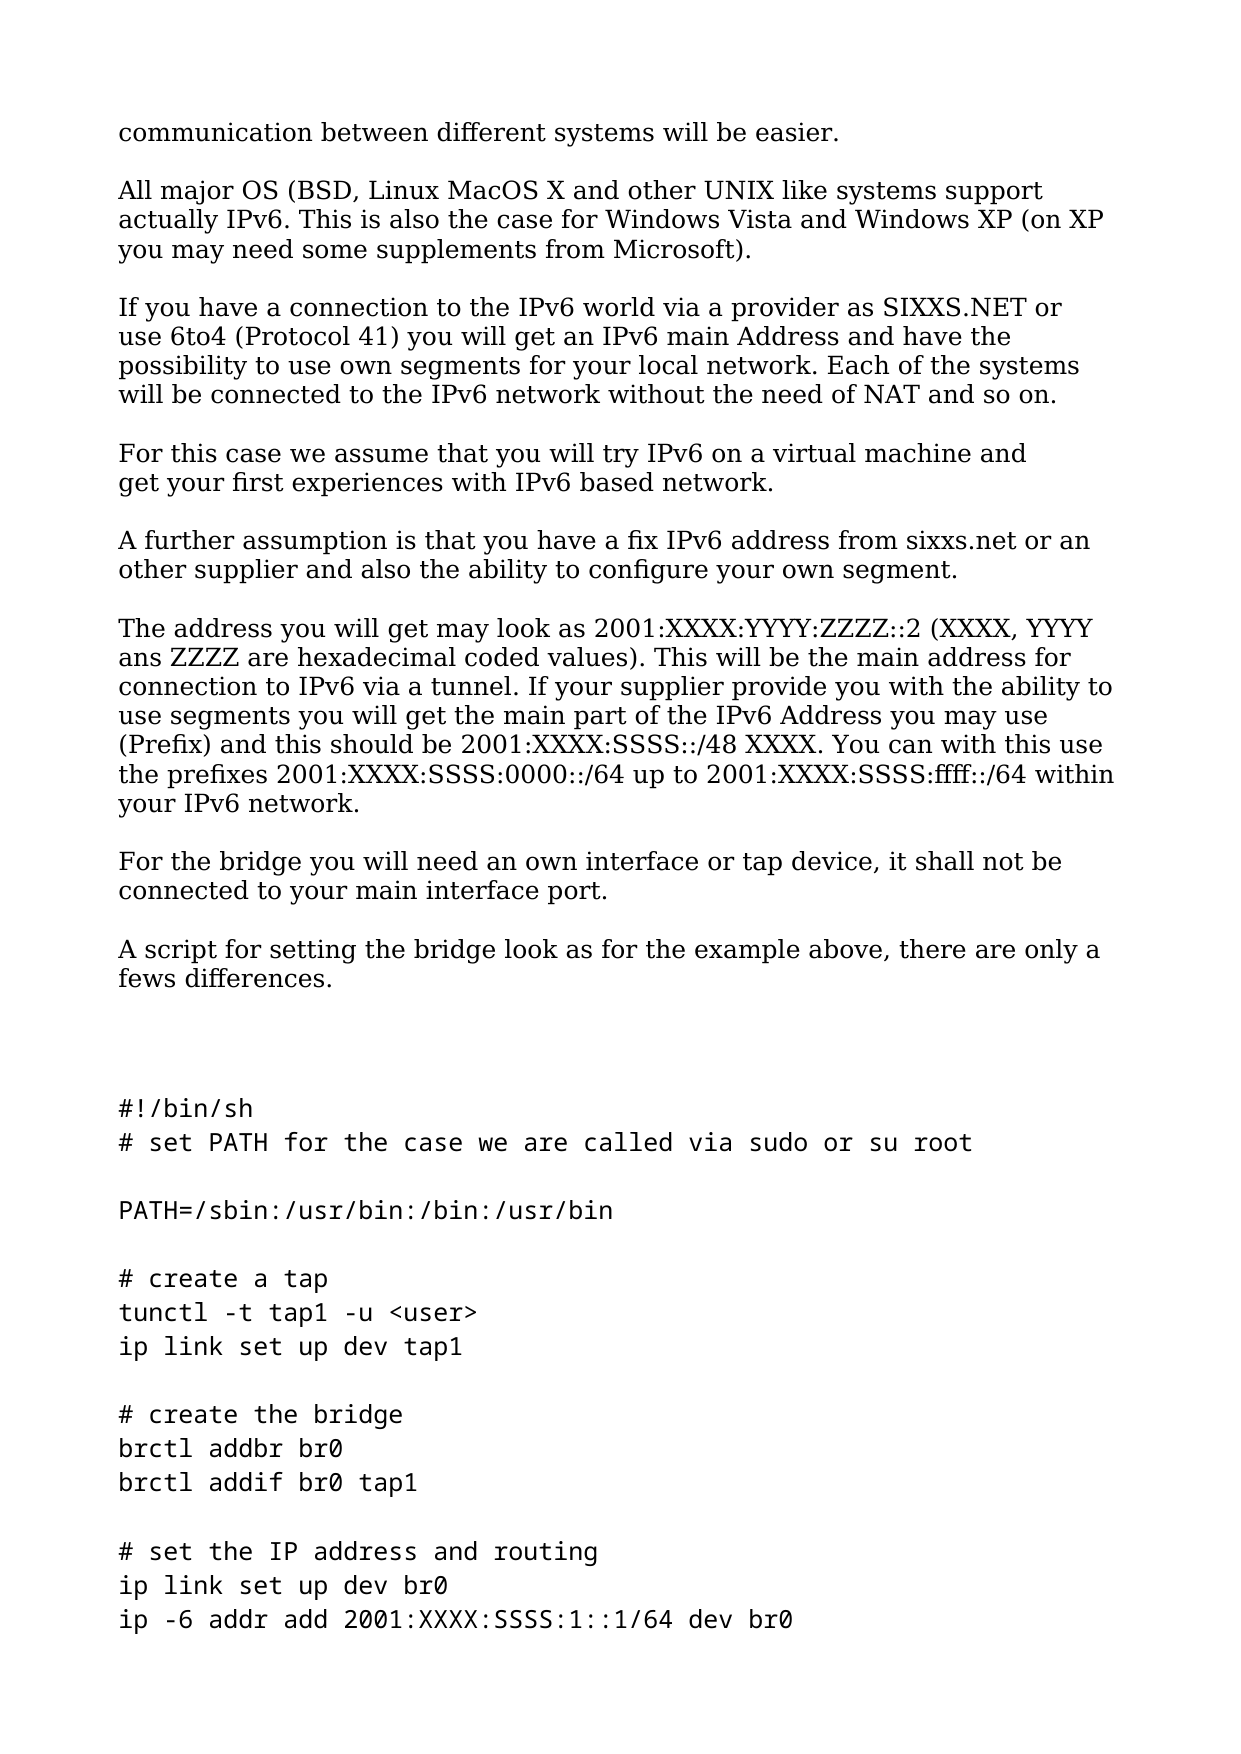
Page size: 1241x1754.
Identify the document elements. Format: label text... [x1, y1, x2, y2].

text ip -6 addr add 2001:XXXX:SSSS:1::1/64 dev br0 [118, 1601, 1122, 1635]
text # create the bridge [118, 1397, 1122, 1431]
text #!/bin/sh [118, 1090, 1122, 1124]
text A script for setting the bridge look as for the example above, there are only a fews differences. [118, 935, 1122, 993]
text # set PATH for the case we are called via sudo or su root [118, 1124, 1122, 1158]
text use 6to4 (Protocol 41) you will get an IPv6 main Address and have the possibility to use own segments for your local network. Each of the systems will be connected to the IPv6 network without the need of NAT and so on. [118, 322, 1122, 410]
text If you have a connection to the IPv6 world via a provider as SIXXS.NET or [118, 293, 1122, 322]
text ip link set up dev br0 [118, 1567, 1122, 1601]
text All major OS (BSD, Linux MacOS X and other UNIX like systems support actually IPv6. This is also the case for Windows Vista and Windows XP (on XP you may need some supplements from Microsoft). [118, 176, 1122, 264]
text brctl addif br0 tap1 [118, 1465, 1122, 1499]
text For this case we assume that you will try IPv6 on a virtual machine and [118, 439, 1122, 468]
text ip link set up dev tap1 [118, 1329, 1122, 1363]
text PATH=/sbin:/usr/bin:/bin:/usr/bin [118, 1193, 1122, 1227]
text communication between different systems will be easier. [118, 118, 1122, 147]
text get your first experiences with IPv6 based network. [118, 468, 1122, 497]
text A further assumption is that you have a fix IPv6 address from sixxs.net or an other supplier and also the ability to configure your own segment. [118, 526, 1122, 585]
text # set the IP address and routing [118, 1533, 1122, 1567]
text brctl addbr br0 [118, 1431, 1122, 1465]
text The address you will get may look as 2001:XXXX:YYYY:ZZZZ::2 (XXXX, YYYY ans ZZZZ are hexadecimal coded values). This will be the main address for connection to IPv6 via a tunnel. If your supplier provide you with the ability to use segments you will get the main part of the IPv6 Address you may use (Prefix) and this should be 2001:XXXX:SSSS::/48 XXXX. You can with this use the prefixes 2001:XXXX:SSSS:0000::/64 up to 2001:XXXX:SSSS:ffff::/64 within your IPv6 network. [118, 614, 1122, 818]
text # create a tap [118, 1261, 1122, 1295]
text tunctl -t tap1 -u <user> [118, 1295, 1122, 1329]
text For the bridge you will need an own interface or tap device, it shall not be connected to your main interface port. [118, 847, 1122, 906]
